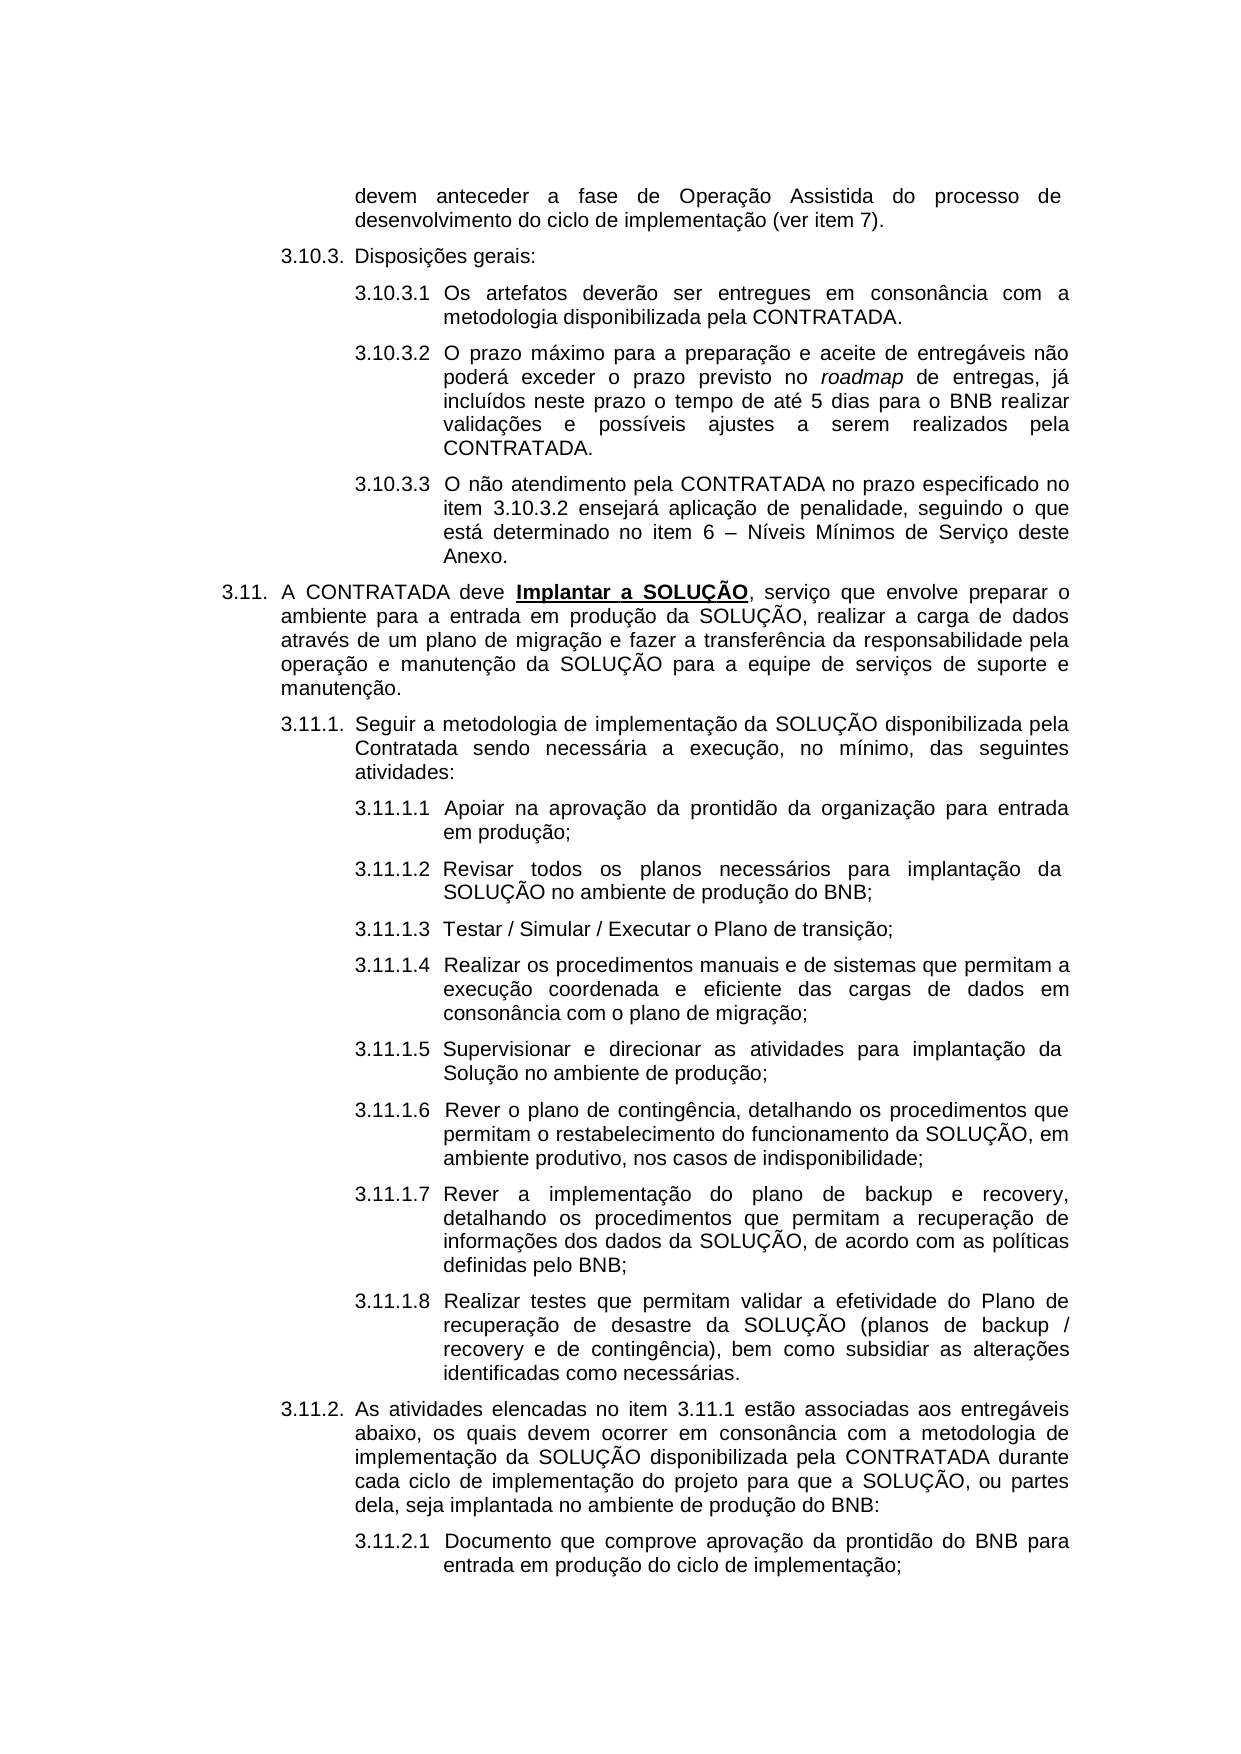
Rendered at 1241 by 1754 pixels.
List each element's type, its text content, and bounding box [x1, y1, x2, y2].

text 3.11.1.1 Apoiar na aprovação da prontidão da organização para entrada em produção; [354, 796, 1069, 844]
text SOLUÇÃO no ambiente de produção do BNB; [443, 880, 1084, 904]
text 3.11.1.6 Rever o plano de contingência, detalhando os procedimentos que permitam o restabelecimento do funcionamento da SOLUÇÃO, em ambiente produtivo, nos casos de indisponibilidade; [354, 1098, 1069, 1169]
text 3.11.2.1 Documento que comprove aprovação da prontidão do BNB para entrada em produção do ciclo de implementação; [354, 1529, 1069, 1577]
text 3.10.3.1 Os artefatos deverão ser entregues em consonância com a metodologia disponibilizada pela CONTRATADA. [354, 281, 1069, 329]
text 3.11.2. As atividades elencadas no item 3.11.1 estão associadas aos entregáveis abaixo, os quais devem ocorrer em consonância com a metodologia de implementação da SOLUÇÃO disponibilizada pela CONTRATADA durante cada ciclo de implementação do projeto para que a SOLUÇÃO, ou partes dela, seja implantada no ambiente de produção do BNB: [281, 1397, 1069, 1517]
text 3.11.1.4 Realizar os procedimentos manuais e de sistemas que permitam a execução coordenada e eficiente das cargas de dados em consonância com o plano de migração; [354, 953, 1069, 1025]
text 3.10.3.3 O não atendimento pela CONTRATADA no prazo especificado no item 3.10.3.2 ensejará aplicação de penalidade, seguindo o que está determinado no item 6 – Níveis Mínimos de Serviço deste Anexo. [354, 472, 1069, 567]
text 3.10.3.2 O prazo máximo para a preparação e aceite de entregáveis não poderá exceder o prazo previsto no roadmap de entregas, já incluídos neste prazo o tempo de até 5 dias para o BNB realizar validações e possíveis ajustes a serem realizados pela CONTRATADA. [354, 341, 1069, 460]
text 3.11.1.5 Supervisionar e direcionar as atividades para implantação da [354, 1037, 1084, 1061]
text 3.11. A CONTRATADA deve Implantar a SOLUÇÃO, serviço que envolve preparar o ambiente para a entrada em produção da SOLUÇÃO, realizar a carga de dados através de um plano de migração e fazer a transferência da responsabilidade pela operação e manutenção da SOLUÇÃO para a equipe de serviços de suporte e manutenção. [222, 580, 1069, 699]
text 3.11.1. Seguir a metodologia de implementação da SOLUÇÃO disponibilizada pela Contratada sendo necessária a execução, no mínimo, das seguintes atividades: [281, 712, 1069, 783]
text 3.11.1.2 Revisar todos os planos necessários para implantação da [354, 856, 1084, 880]
text Solução no ambiente de produção; [443, 1061, 1084, 1085]
text 3.11.1.8 Realizar testes que permitam validar a efetividade do Plano de recuperação de desastre da SOLUÇÃO (planos de backup / recovery e de contingência), bem como subsidiar as alterações identificadas como necessárias. [354, 1289, 1069, 1384]
text devem anteceder a fase de Operação Assistida do processo de desenvolvimento do ciclo de implementação (ver item 7). [354, 184, 1069, 232]
text 3.11.1.3 Testar / Simular / Executar o Plano de transição; [354, 917, 1084, 941]
text 3.11.1.7 Rever a implementação do plano de backup e recovery, detalhando os procedimentos que permitam a recuperação de informações dos dados da SOLUÇÃO, de acordo com as políticas definidas pelo BNB; [354, 1182, 1069, 1277]
text 3.10.3. Disposições gerais: [281, 244, 1084, 268]
